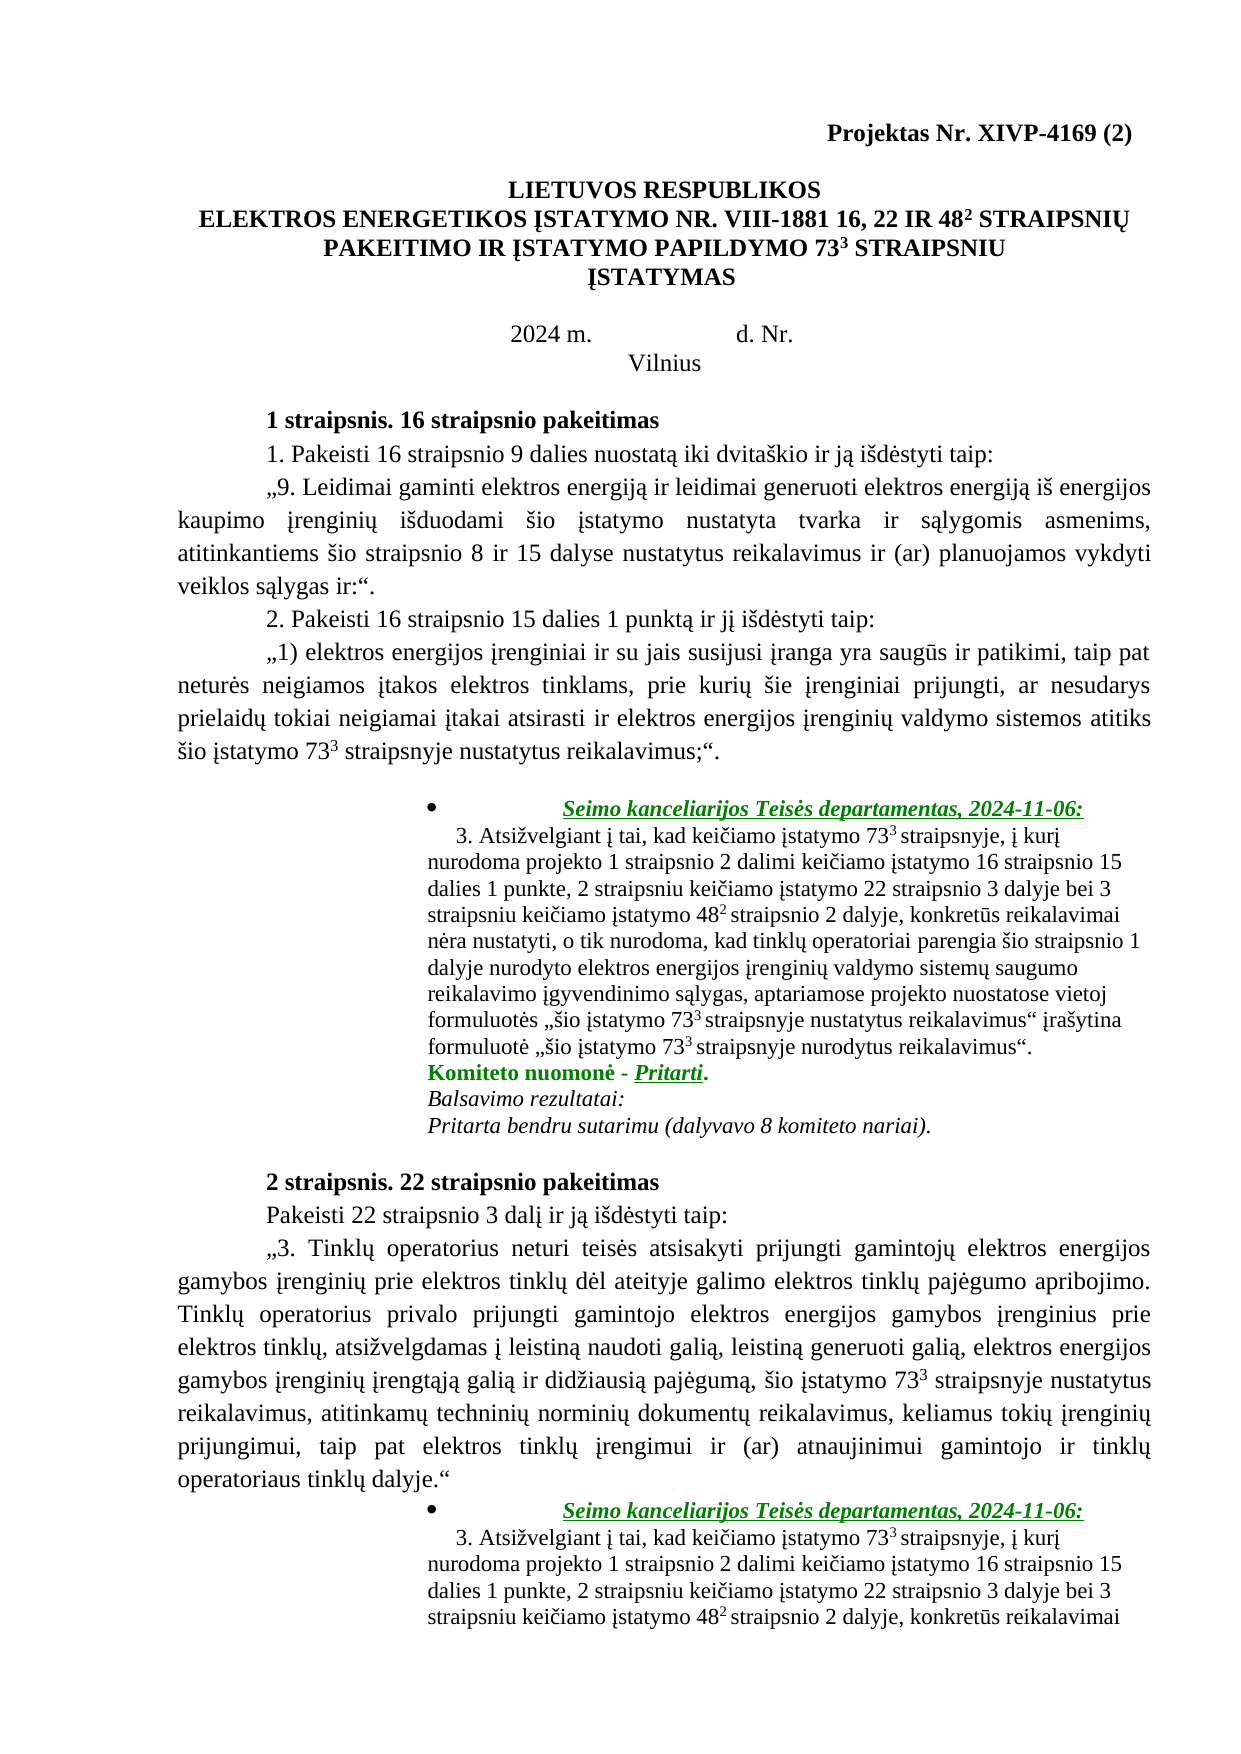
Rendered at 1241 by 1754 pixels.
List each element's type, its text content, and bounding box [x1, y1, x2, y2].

text „9. Leidimai gaminti elektros energiją ir leidimai generuoti elektros energiją iš energijos kaupimo įrenginių išduodami šio įstatymo nustatyta tvarka ir sąlygomis asmenims, atitinkantiems šio straipsnio 8 ir 15 dalyse nustatytus reikalavimus ir (ar) planuojamos vykdyti veiklos sąlygas ir:“. [177, 472, 1152, 599]
text 1 straipsnis. 16 straipsnio pakeitimas [177, 406, 1152, 434]
text Komiteto nuomonė - Pritarti. [427, 1059, 1152, 1086]
text 3. Atsižvelgiant į tai, kad keičiamo įstatymo 733 straipsnyje, į kurį nurodoma projekto 1 straipsnio 2 dalimi keičiamo įstatymo 16 straipsnio 15 dalies 1 punkte, 2 straipsniu keičiamo įstatymo 22 straipsnio 3 dalyje bei 3 straipsniu keičiamo įstatymo 482 straipsnio 2 dalyje, konkretūs reikalavimai [427, 1524, 1152, 1629]
text 2 straipsnis. 22 straipsnio pakeitimas [177, 1167, 1152, 1196]
list Seimo kanceliarijos Teisės departamentas, 2024-11-06: [427, 1497, 1152, 1524]
text Pakeisti 22 straipsnio 3 dalį ir ją išdėstyti taip: [177, 1200, 1152, 1229]
text 2. Pakeisti 16 straipsnio 15 dalies 1 punktą ir jį išdėstyti taip: [177, 604, 1152, 632]
text LIETUVOS RESPUBLIKOS [177, 176, 1152, 204]
list Seimo kanceliarijos Teisės departamentas, 2024-11-06: [427, 795, 1152, 822]
text 2024 m. d. Nr. [177, 319, 1152, 348]
text Projektas Nr. XIVP-4169 (2) [177, 118, 1143, 147]
text Vilnius [177, 348, 1152, 377]
text „3. Tinklų operatorius neturi teisės atsisakyti prijungti gamintojų elektros energijos gamybos įrenginių prie elektros tinklų dėl ateityje galimo elektros tinklų pajėgumo apribojimo. Tinklų operatorius privalo prijungti gamintojo elektros energijos gamybos įrenginius prie elektros tinklų, atsižvelgdamas į leistiną naudoti galią, leistiną generuoti galią, elektros energijos gamybos įrenginių įrengtąją galią ir didžiausią pajėgumą, šio įstatymo 733 straipsnyje nustatytus reikalavimus, atitinkamų techninių norminių dokumentų reikalavimus, keliamus tokių įrenginių prijungimui, taip pat elektros tinklų įrengimui ir (ar) atnaujinimui gamintojo ir tinklų operatoriaus tinklų dalyje.“ [177, 1233, 1152, 1493]
text elektros energetikos ĮSTATYMO NR. VIII-1881 16, 22 IR 482 STRAIPSNIų PAKEITIMO IR ĮSTATYMO PAPILDYMO 733 STRAIPSNIU [177, 204, 1152, 262]
text „1) elektros energijos įrenginiai ir su jais susijusi įranga yra saugūs ir patikimi, taip pat neturės neigiamos įtakos elektros tinklams, prie kurių šie įrenginiai prijungti, ar nesudarys prielaidų tokiai neigiamai įtakai atsirasti ir elektros energijos įrenginių valdymo sistemos atitiks šio įstatymo 733 straipsnyje nustatytus reikalavimus;“. [177, 637, 1152, 764]
text ĮSTATYMAS [177, 262, 1152, 291]
text Balsavimo rezultatai: [427, 1086, 1152, 1112]
text 3. Atsižvelgiant į tai, kad keičiamo įstatymo 733 straipsnyje, į kurį nurodoma projekto 1 straipsnio 2 dalimi keičiamo įstatymo 16 straipsnio 15 dalies 1 punkte, 2 straipsniu keičiamo įstatymo 22 straipsnio 3 dalyje bei 3 straipsniu keičiamo įstatymo 482 straipsnio 2 dalyje, konkretūs reikalavimai nėra nustatyti, o tik nurodoma, kad tinklų operatoriai parengia šio straipsnio 1 dalyje nurodyto elektros energijos įrenginių valdymo sistemų saugumo reikalavimo įgyvendinimo sąlygas, aptariamose projekto nuostatose vietoj formuluotės „šio įstatymo 733 straipsnyje nustatytus reikalavimus“ įrašytina formuluotė „šio įstatymo 733 straipsnyje nurodytus reikalavimus“. [427, 822, 1152, 1059]
text Pritarta bendru sutarimu (dalyvavo 8 komiteto nariai). [427, 1112, 1152, 1138]
text 1. Pakeisti 16 straipsnio 9 dalies nuostatą iki dvitaškio ir ją išdėstyti taip: [177, 439, 1152, 467]
